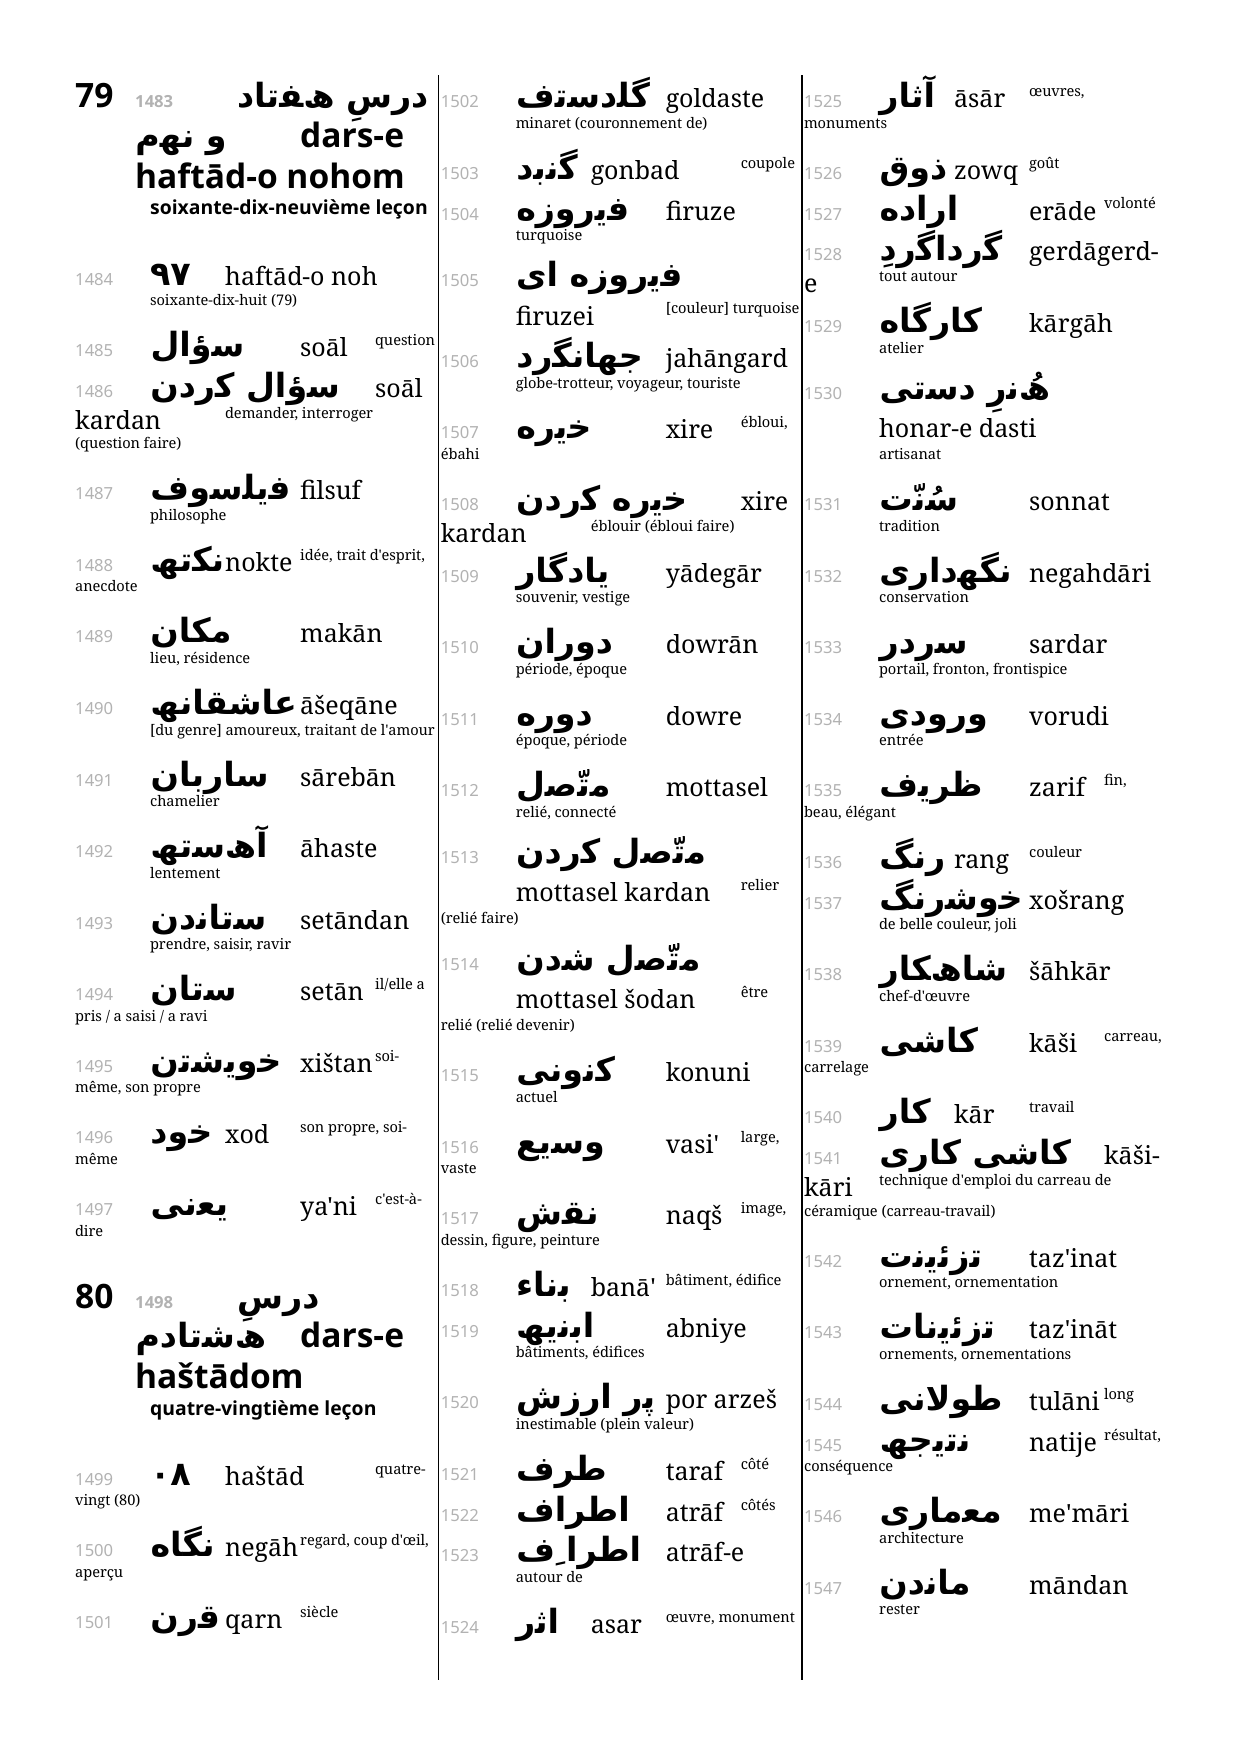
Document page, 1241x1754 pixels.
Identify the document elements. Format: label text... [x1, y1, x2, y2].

text 1495 ﺧوﯾﺷﺗن xištan soi-même, son propre [75, 1039, 436, 1111]
text 1491 ﺳﺎرﺑﺎن sārebān chamelier [75, 753, 436, 825]
text 1499 ۰۸ haštād quatre-vingt (80) [75, 1452, 436, 1524]
text 1513 ﻣﺗّﺻل ﮐردن mottasel kardan relier (relié faire) [441, 836, 799, 942]
text 1534 ورودی vorudi entrée [804, 693, 1165, 764]
text 1514 ﻣﺗّﺻل ﺷدن mottasel šodan être relié (relié devenir) [441, 942, 799, 1049]
text 1484 ۹۷ haftād-o noh soixante-dix-huit (79) [75, 252, 436, 324]
text 1540 ﮐﺎر kār travail [804, 1091, 1165, 1132]
text 1523 اطرا ِف atrāf-e autour de [441, 1529, 799, 1601]
text 1516 وﺳﯾﻊ vasi' large, vaste [441, 1120, 799, 1192]
text 1519 اﺑﻧﯾﮫ abniye bâtiments, édifices [441, 1304, 799, 1376]
text 1512 ﻣﺗّﺻل mottasel relié, connecté [441, 764, 799, 836]
text 1535 ظرﯾف zarif fin, beau, élégant [804, 764, 1165, 836]
text 1518 ﺑﻧﺎء banā' bâtiment, édifice [441, 1263, 799, 1304]
text 1522 اطراف atrāf côtés [441, 1488, 799, 1529]
text 1487 ﻓﯾﻠﺳوف filsuf philosophe [75, 467, 436, 539]
text 1532 ﻧﮕﮭداری negahdāri conservation [804, 549, 1165, 621]
text 1496 ﺧود xod son propre, soi-même [75, 1111, 436, 1183]
text 1544 طوﻻﻧﯽ tulāni long [804, 1377, 1165, 1418]
text 1541 ﮐﺎﺷﯽ ﮐﺎری kāši-kāri technique d'emploi du carreau de céramique (carreau-travail) [804, 1132, 1165, 1234]
text 1525 آﺛﺎر āsār œuvres, monuments [804, 75, 1165, 147]
text 1537 ﺧوﺷرﻧﮓ xošrang de belle couleur, joli [804, 877, 1165, 948]
text 1526 ذوق zowq goût [804, 147, 1165, 187]
text 1500 ﻧﮕﺎه negāh regard, coup d'œil, aperçu [75, 1524, 436, 1596]
text 1490 ﻋﺎﺷﻘﺎﻧﮫ āšeqāne [du genre] amoureux, traitant de l'amour [75, 682, 436, 753]
text 1502 ﮔﻠدﺳﺗف goldaste minaret (couronnement de) [441, 75, 799, 147]
text 1503 ﮔﻧﺑد gonbad coupole [441, 147, 799, 187]
text 1508 ﺧﯾره ﮐردن xire kardan éblouir (ébloui faire) [441, 478, 799, 549]
text 1511 دوره dowre époque, période [441, 693, 799, 764]
text 1529 ﮐﺎرﮔﺎه kārgāh atelier [804, 300, 1165, 371]
text 1520 ﭘر ارزش por arzeš inestimable (plein valeur) [441, 1376, 799, 1447]
text 1533 ﺳردر sardar portail, fronton, frontispice [804, 621, 1165, 693]
text 1542 ﺗزﺋﯾﻧت taz'inat ornement, ornementation [804, 1234, 1165, 1306]
text 1543 ﺗزﺋﯾﻧﺎت taz'ināt ornements, ornementations [804, 1306, 1165, 1377]
text 1506 ﺟﮭﺎﻧﮕرد jahāngard globe-trotteur, voyageur, touriste [441, 335, 799, 406]
text 1486 ﺳؤال ﮐردن soāl kardan demander, interroger (question faire) [75, 365, 436, 467]
text 1536 رﻧﮓ rang couleur [804, 836, 1165, 877]
text 1547 ﻣﺎﻧدن māndan rester [804, 1561, 1165, 1633]
text 1493 ﺳﺗﺎﻧدن setāndan prendre, saisir, ravir [75, 896, 436, 968]
text 1517 ﻧﻘش naqš image, dessin, figure, peinture [441, 1192, 799, 1263]
text 1504 ﻓﯾروزه firuze turquoise [441, 187, 799, 259]
text 1530 ھُﻧرِ دﺳﺗﯽ honar-e dasti artisanat [804, 371, 1165, 478]
text 1546 ﻣﻌﻣﺎری me'māri architecture [804, 1490, 1165, 1561]
text 1521 طرف taraf côté [441, 1447, 799, 1488]
text 1505 ﻓﯾروزه ای firuzei [couleur] turquoise [441, 259, 799, 335]
text 1488 ﻧﮑﺗﮫ nokte idée, trait d'esprit, anecdote [75, 539, 436, 610]
text 1531 ﺳُﻧّت sonnat tradition [804, 478, 1165, 549]
text 1528 ﮔرداﮔردِ gerdāgerd-e tout autour [804, 228, 1165, 300]
text 1485 ﺳؤال soāl question [75, 324, 436, 365]
text 1489 ﻣﮑﺎن makān lieu, résidence [75, 610, 436, 682]
subtitle 80 1498 درسِ ھﺷﺗﺎدم dars-e haštādom quatre-vingtième leçon [75, 1275, 436, 1440]
text 1524 اﺛر asar œuvre, monument [441, 1601, 799, 1642]
text 1501 ﻗرن qarn siècle [75, 1596, 436, 1636]
text 1510 دوران dowrān période, époque [441, 621, 799, 693]
text 1538 ﺷﺎھﮑﺎر šāhkār chef-d'œuvre [804, 948, 1165, 1020]
text 1527 اراده erāde volonté [804, 187, 1165, 228]
text 1545 ﻧﺗﯾﺟﮫ natije résultat, conséquence [804, 1418, 1165, 1490]
text 1494 ﺳﺗﺎن setān il/elle a pris / a saisi / a ravi [75, 968, 436, 1039]
subtitle 79 1483 درسِ ھﻔﺗﺎد و ﻧﮭم dars-e haftād-o nohom soixante-dix-neuvième leçon [75, 75, 436, 240]
text 1539 ﮐﺎﺷﯽ kāši carreau, carrelage [804, 1020, 1165, 1091]
text 1515 ﮐﻧوﻧﯽ konuni actuel [441, 1049, 799, 1120]
text 1509 ﯾﺎدﮔﺎر yādegār souvenir, vestige [441, 549, 799, 621]
text 1497 ﯾﻌﻧﯽ ya'ni c'est-à-dire [75, 1183, 436, 1254]
text 1507 ﺧﯾره xire ébloui, ébahi [441, 406, 799, 478]
text 1492 آھﺳﺗﮫ āhaste lentement [75, 825, 436, 896]
